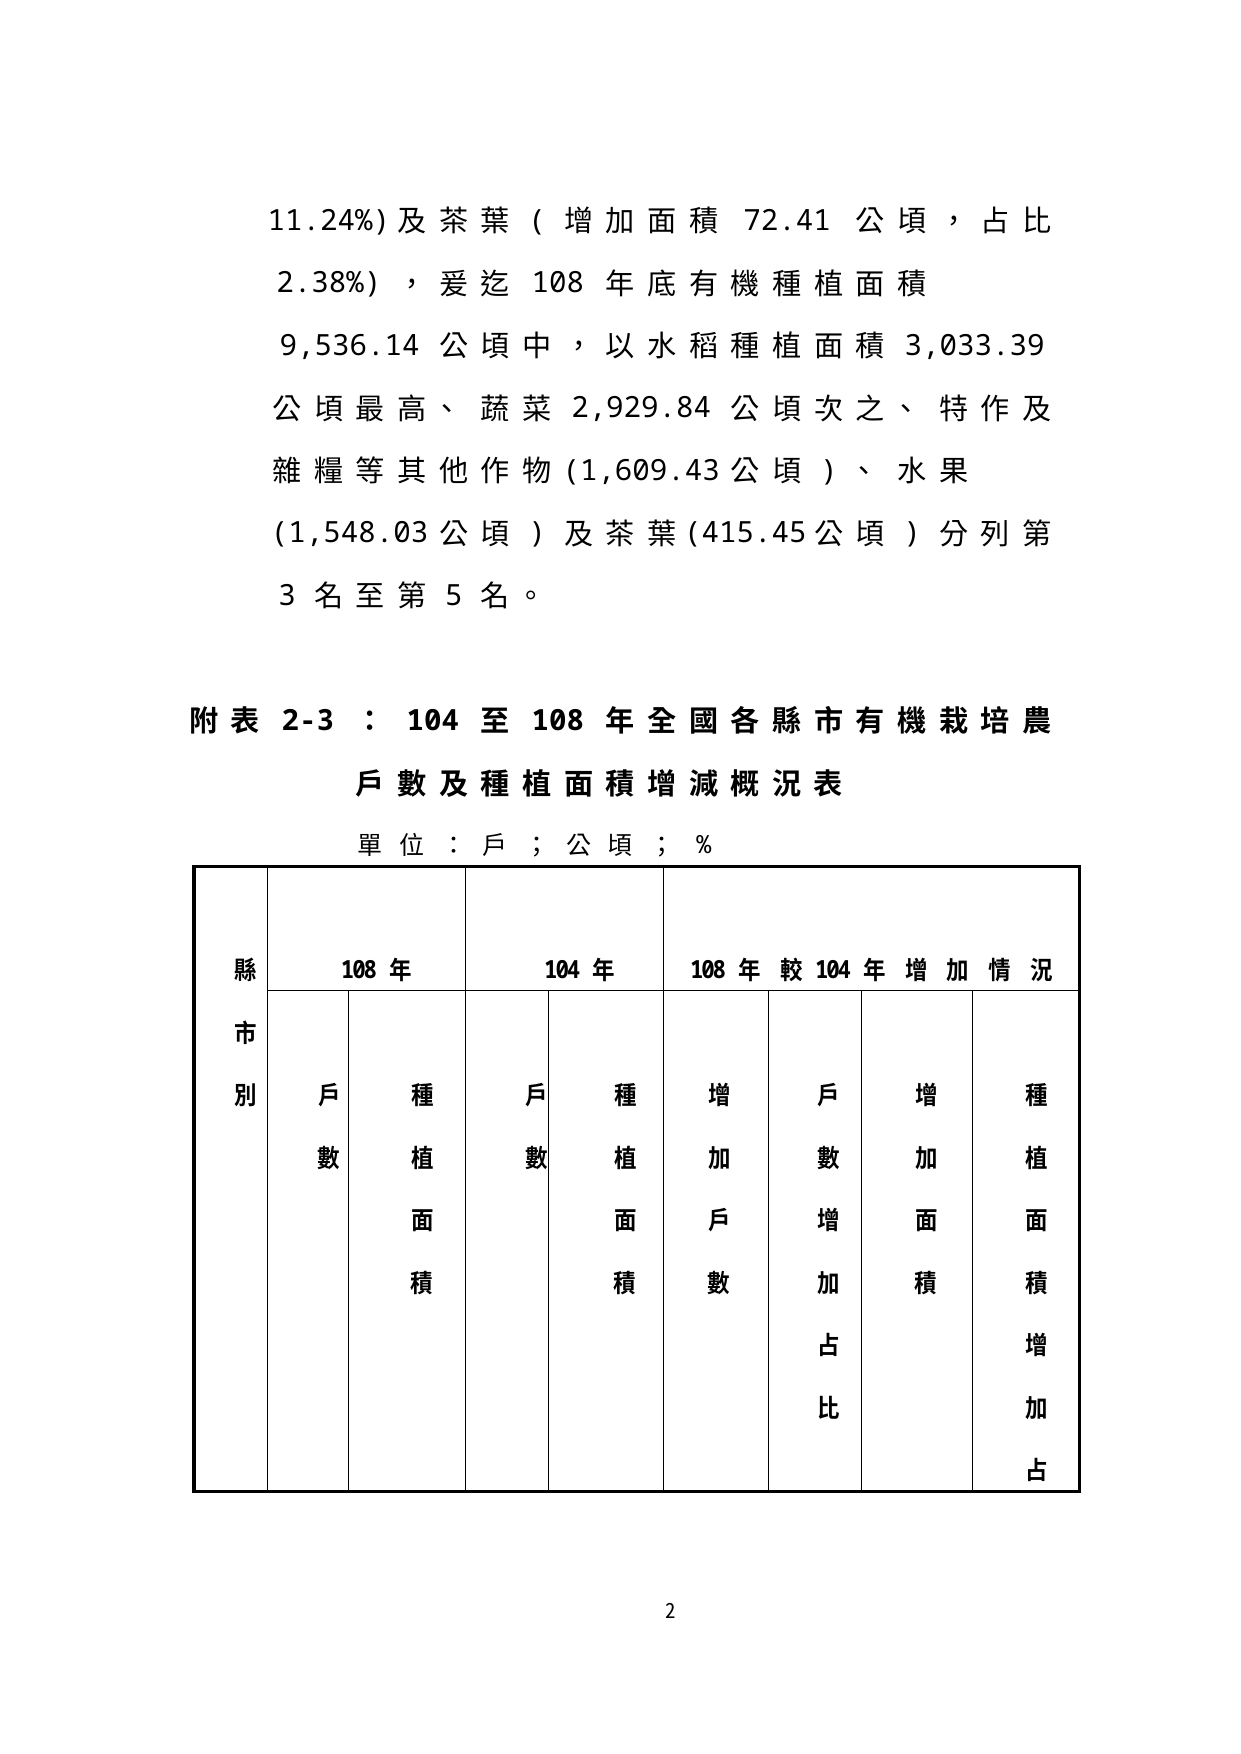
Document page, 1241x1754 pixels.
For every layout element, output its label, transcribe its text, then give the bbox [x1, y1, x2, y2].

table_cell 增加戶數 [664, 991, 768, 1490]
table_cell 戶數 [268, 991, 348, 1490]
table_header 108年較104年增加情況 [664, 868, 1078, 990]
text 附表2-3：104至108年全國各縣市有機栽培農戶數及種植面積增減概況表 單位：戶；公頃；% [183, 677, 1058, 865]
table_header 104年 [466, 868, 663, 990]
table_header 108年 [268, 868, 465, 990]
table_header 縣市別 [196, 868, 267, 1490]
table_cell 戶數 [466, 991, 548, 1490]
table_cell 增加面積 [862, 991, 972, 1490]
text 11.24%)及茶葉(增加面積72.41公頃，占比2.38%)，爰迄108年底有機種植面積9,536.14公頃中，以水稻種植面積3,033.39公頃最高、蔬菜2,929.84公頃次之、特作及雜糧等其他作物(1,609.43公頃)、水果(1,548.03公頃)及茶葉(415.45公頃)分列第3名至第5名。 [242, 177, 1058, 615]
table_cell 戶數增加占比 [769, 991, 861, 1490]
table_cell 種植面積增加占 [973, 991, 1078, 1490]
table_cell 種植面積 [349, 991, 465, 1490]
table_cell 種植面積 [549, 991, 663, 1490]
